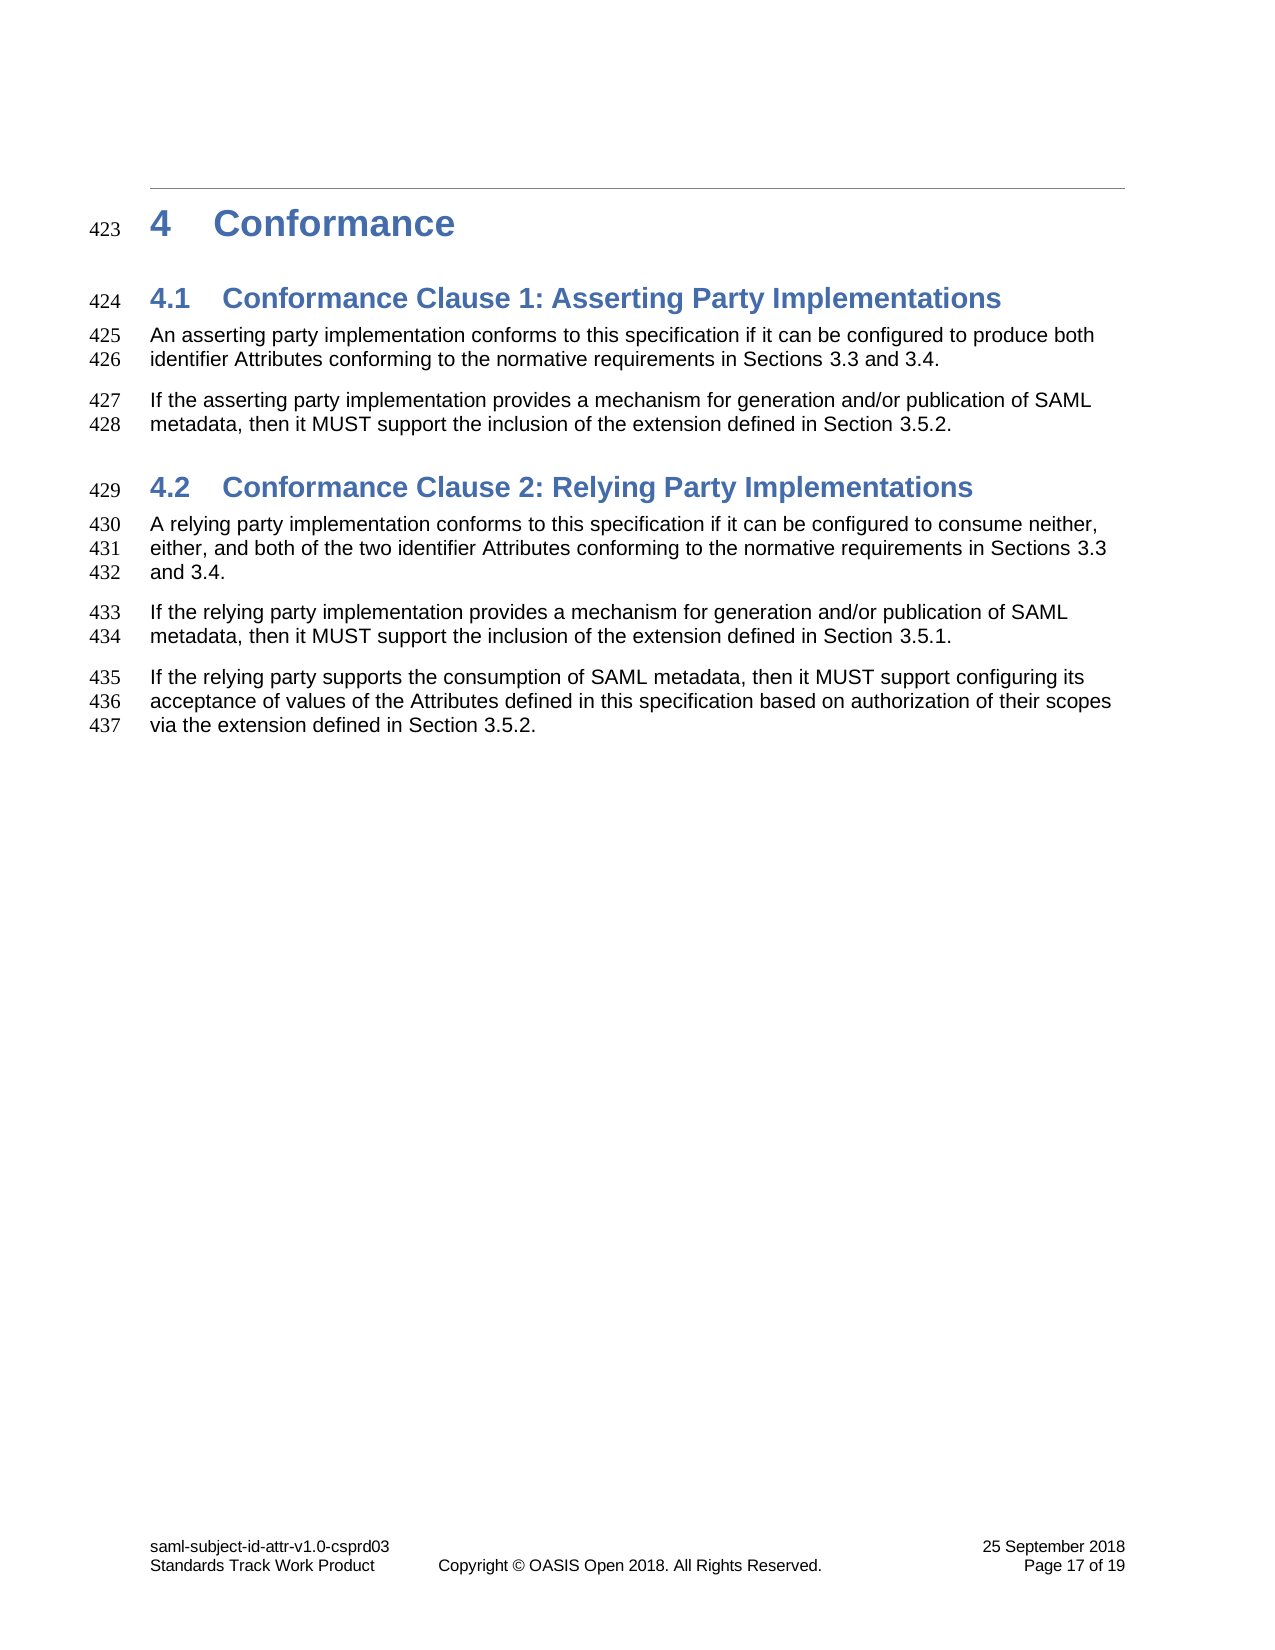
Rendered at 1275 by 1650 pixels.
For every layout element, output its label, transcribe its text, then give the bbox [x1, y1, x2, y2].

text A relying party implementation conforms to this specification if it can be configured to consume neither, either, and both of the two identifier Attributes conforming to the normative requirements in Sections 3.3 and 3.4. [150, 511, 1125, 584]
text An asserting party implementation conforms to this specification if it can be configured to produce both identifier Attributes conforming to the normative requirements in Sections 3.3 and 3.4. [150, 323, 1125, 371]
text If the relying party implementation provides a mechanism for generation and/or publication of SAML metadata, then it MUST support the inclusion of the extension defined in Section 3.5.1. [150, 600, 1125, 648]
subtitle Conformance Clause 1: Asserting Party Implementations [150, 281, 1125, 315]
subtitle Conformance Clause 2: Relying Party Implementations [150, 469, 1125, 503]
text If the asserting party implementation provides a mechanism for generation and/or publication of SAML metadata, then it MUST support the inclusion of the extension defined in Section 3.5.2. [150, 388, 1125, 436]
subtitle Conformance [150, 189, 1125, 244]
text If the relying party supports the consumption of SAML metadata, then it MUST support configuring its acceptance of values of the Attributes defined in this specification based on authorization of their scopes via the extension defined in Section 3.5.2. [150, 665, 1125, 737]
